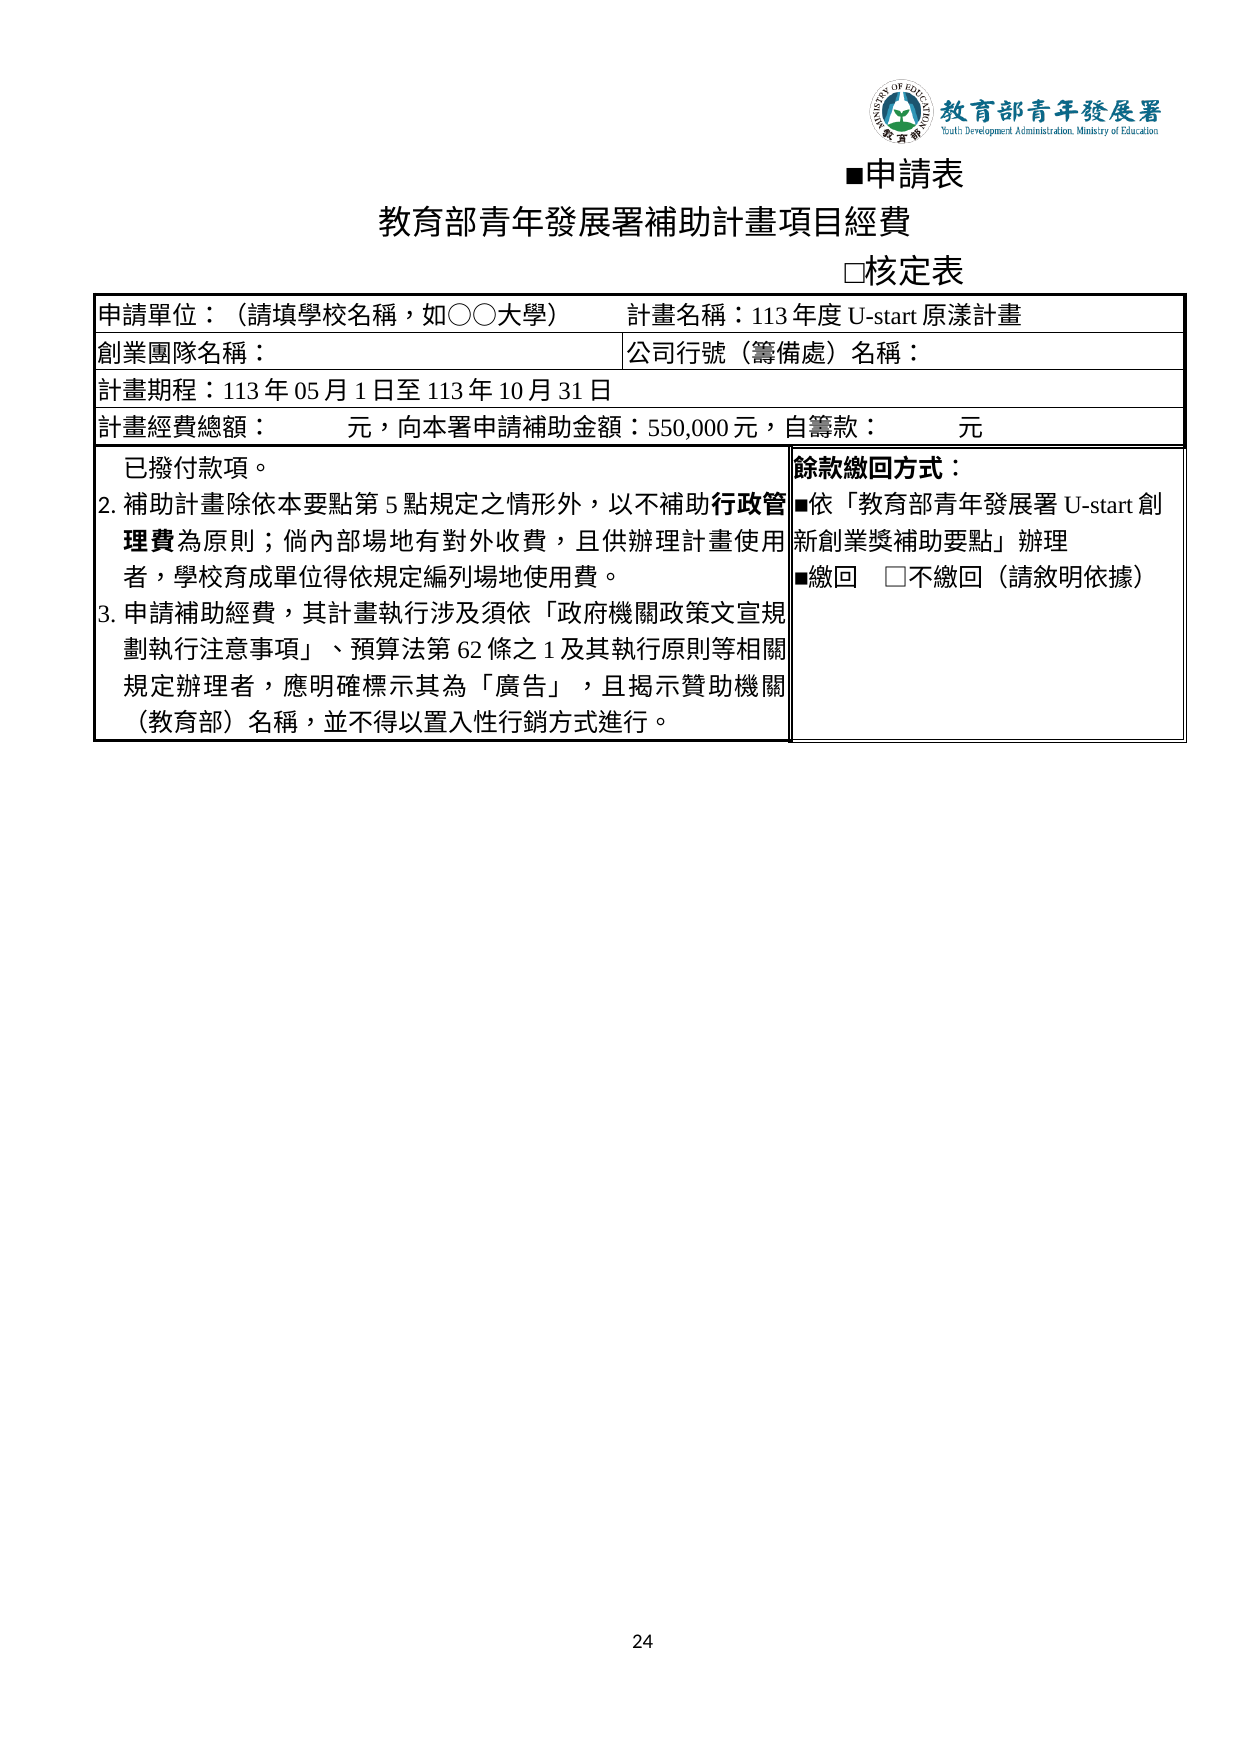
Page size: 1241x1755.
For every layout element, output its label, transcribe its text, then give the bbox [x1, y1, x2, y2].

table_cell 計畫名稱：113年度U-start原漾計畫 [623, 296, 1183, 332]
table_header [394, 148, 519, 196]
table_cell 創業團隊名稱： [96, 333, 622, 369]
table_cell □核定表 [725, 244, 1190, 293]
table_cell [99, 244, 394, 293]
table_cell [95, 244, 99, 293]
table_header [99, 148, 394, 196]
table_cell 計畫期程：113年05月1日至113年10月31日 [96, 370, 1183, 407]
table_cell 計畫經費總額： 元，向本署申請補助金額：550,000元，自籌款： 元 [96, 408, 1183, 444]
table_cell [95, 196, 99, 244]
table_cell [394, 244, 519, 293]
table_cell 教育部青年發展署補助計畫項目經費 [99, 196, 1190, 244]
table_header ■申請表 [725, 148, 1190, 196]
table_cell [519, 244, 725, 293]
table_header [95, 148, 99, 196]
table_header [519, 148, 725, 196]
table_cell 備註： 同一計畫向本署及其他機關申請補助時，應於計畫項目經費申請表內，詳列向本署及其他機關申請補助之項目及金額，如有隱匿不實或造假情事，本署應撤銷該補助案件，並收回已撥付款項。 補助計畫除依本要點第5點規定之情形外，以不補助行政管理費為原則；倘內部場地有對外收費，且供辦理計畫使用者，學校育成單位得依規定編列場地使用費。 申請補助經費，其計畫執行涉及須依「政府機關政策文宣規劃執行注意事項」、預算法第62條之1及其執行原則等相關規定辦理者，應明確標示其為「廣告」，且揭示贊助機關（教育部）名稱，並不得以置入性行銷方式進行。 [96, 447, 788, 738]
table_cell 申請單位：（請填學校名稱，如○○大學） [96, 296, 623, 332]
table_cell 公司行號（籌備處）名稱： [623, 333, 1183, 369]
table_cell 餘款繳回方式： ■依「教育部青年發展署U-start創新創業獎補助要點」辦理 ■繳回 □不繳回（請敘明依據） [793, 449, 1183, 738]
